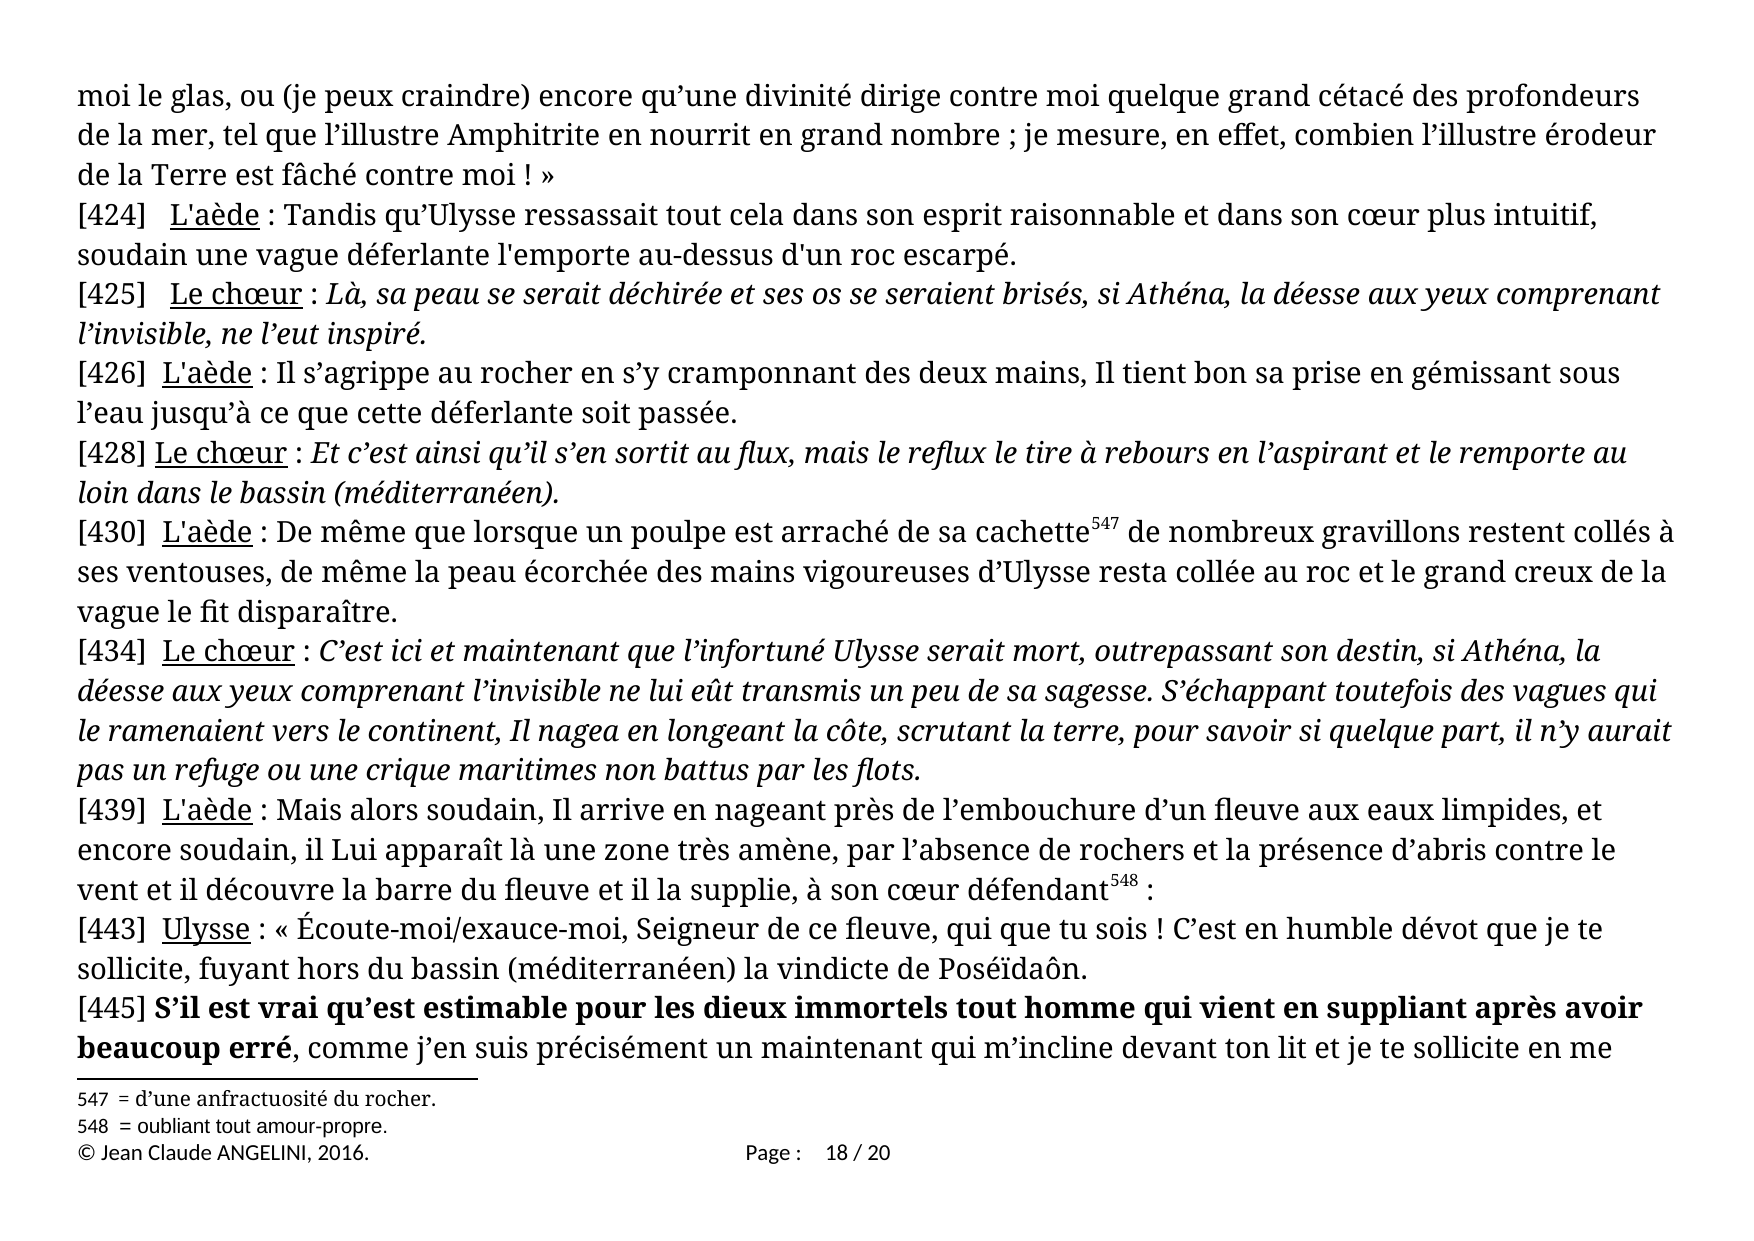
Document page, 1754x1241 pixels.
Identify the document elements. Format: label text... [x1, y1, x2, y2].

text [434] Le chœur : C’est ici et maintenant que l’infortuné Ulysse serait mort, outrepassant son destin, si Athéna, la déesse aux yeux comprenant l’invisible ne lui eût transmis un peu de sa sagesse. S’échappant toutefois des vagues qui le ramenaient vers le continent, Il nagea en longeant la côte, scrutant la terre, pour savoir si quelque part, il n’y aurait pas un refuge ou une crique maritimes non battus par les flots. [77, 631, 1678, 789]
text [428] Le chœur : Et c’est ainsi qu’il s’en sortit au flux, mais le reflux le tire à rebours en l’aspirant et le remporte au loin dans le bassin (méditerranéen). [77, 432, 1678, 512]
text [424] L'aède : Tandis qu’Ulysse ressassait tout cela dans son esprit raisonnable et dans son cœur plus intuitif, soudain une vague déferlante l'emporte au-dessus d'un roc escarpé. [77, 194, 1678, 273]
text = d’une anfractuosité du rocher. [77, 1084, 1678, 1113]
text moi le glas, ou (je peux craindre) encore qu’une divinité dirige contre moi quelque grand cétacé des profondeurs de la mer, tel que l’illustre Amphitrite en nourrit en grand nombre ; je mesure, en effet, combien l’illustre érodeur de la Terre est fâché contre moi ! » [77, 75, 1678, 194]
text = oubliant tout amour-propre. [77, 1113, 1678, 1138]
text [443] Ulysse : « Écoute-moi/exauce-moi, Seigneur de ce fleuve, qui que tu sois ! C’est en humble dévot que je te sollicite, fuyant hors du bassin (méditerranéen) la vindicte de Poséïdaôn. [77, 908, 1678, 988]
text [439] L'aède : Mais alors soudain, Il arrive en nageant près de l’embouchure d’un fleuve aux eaux limpides, et encore soudain, il Lui apparaît là une zone très amène, par l’absence de rochers et la présence d’abris contre le vent et il découvre la barre du fleuve et il la supplie, à son cœur défendant : [77, 789, 1678, 908]
text [425] Le chœur : Là, sa peau se serait déchirée et ses os se seraient brisés, si Athéna, la déesse aux yeux comprenant l’invisible, ne l’eut inspiré. [77, 273, 1678, 353]
text [430] L'aède : De même que lorsque un poulpe est arraché de sa cachette de nombreux gravillons restent collés à ses ventouses, de même la peau écorchée des mains vigoureuses d’Ulysse resta collée au roc et le grand creux de la vague le fit disparaître. [77, 512, 1678, 631]
text [426] L'aède : Il s’agrippe au rocher en s’y cramponnant des deux mains, Il tient bon sa prise en gémissant sous l’eau jusqu’à ce que cette déferlante soit passée. [77, 353, 1678, 432]
text [445] S’il est vrai qu’est estimable pour les dieux immortels tout homme qui vient en suppliant après avoir beaucoup erré, comme j’en suis précisément un maintenant qui m’incline devant ton lit et je te sollicite en me [77, 988, 1678, 1067]
